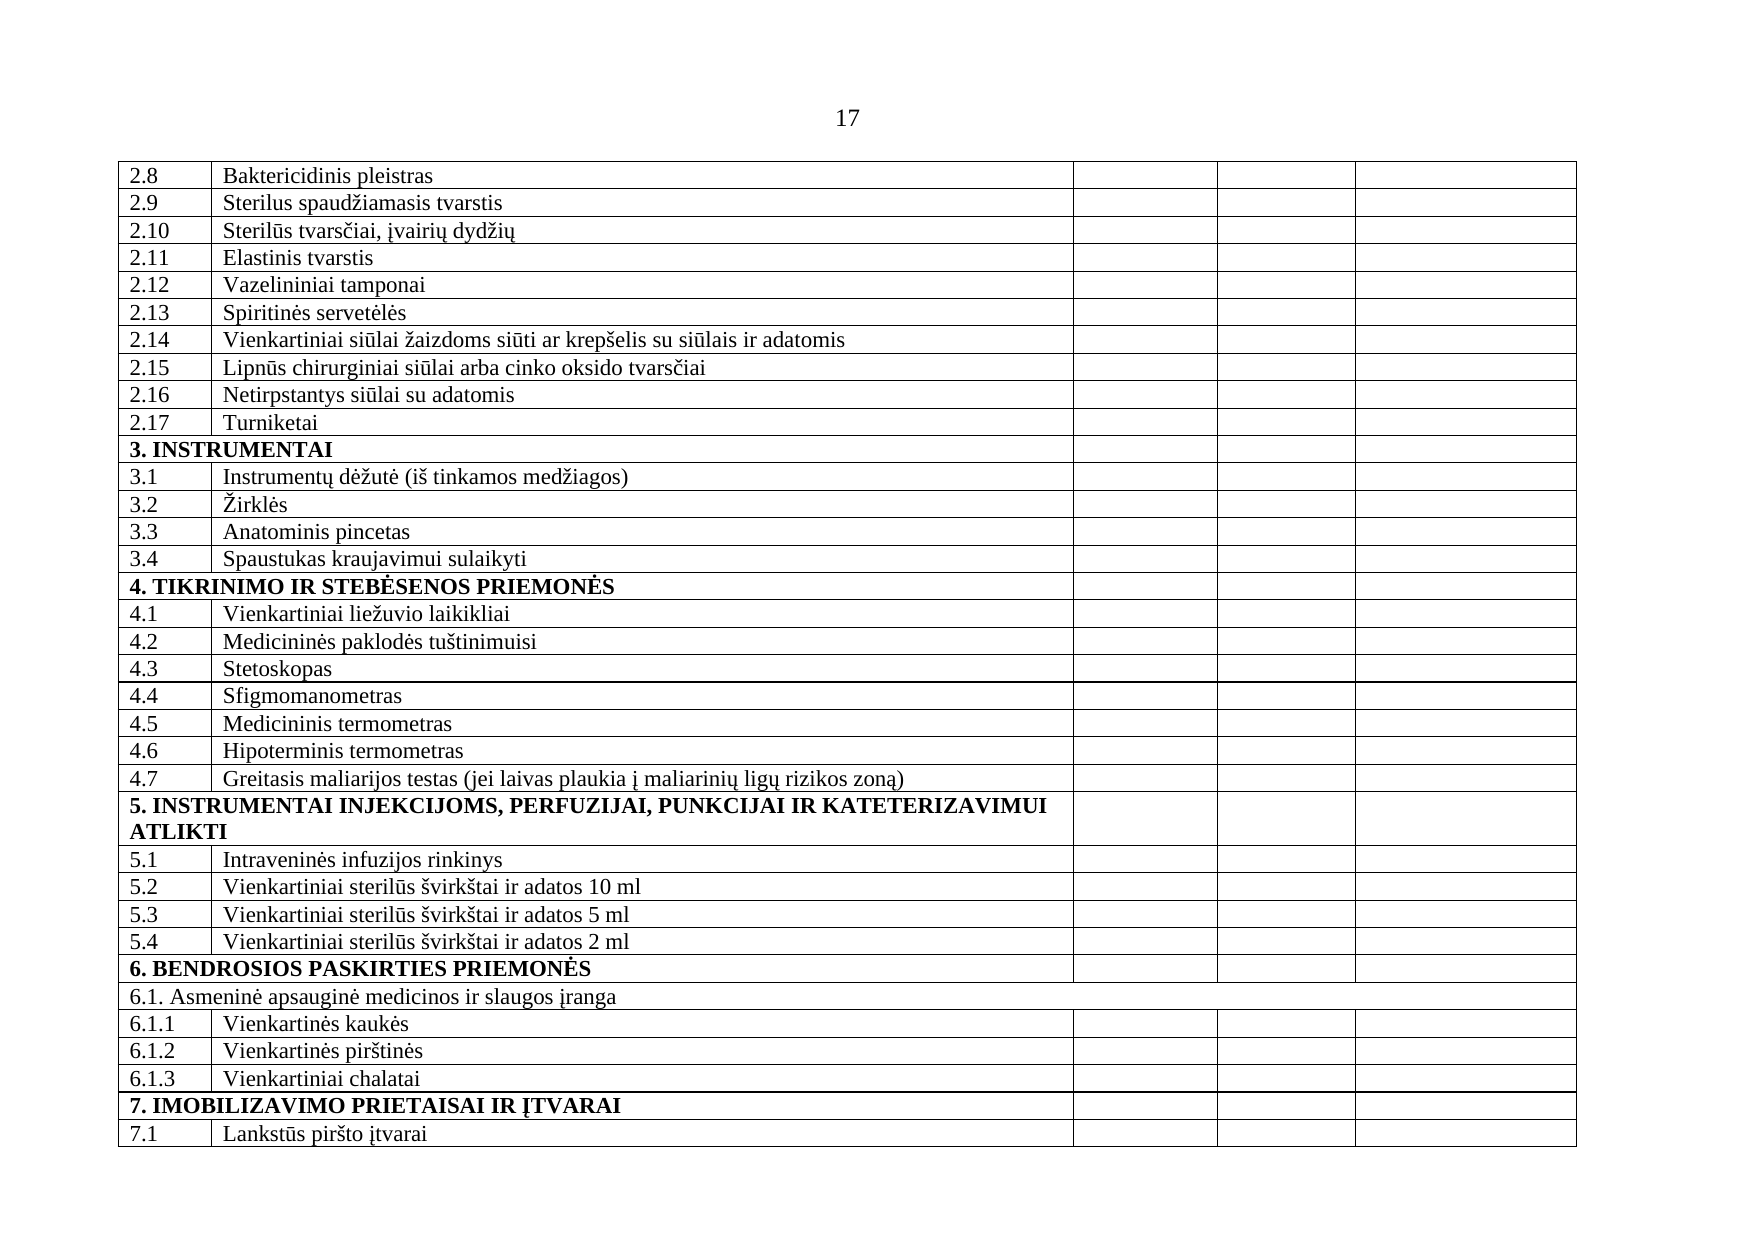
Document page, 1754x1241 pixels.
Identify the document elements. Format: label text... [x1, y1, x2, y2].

table_cell Stetoskopas [212, 655, 1073, 681]
table_cell [1218, 928, 1355, 954]
table_cell [1356, 491, 1576, 517]
table_cell 2.15 [119, 354, 211, 380]
table_cell Vienkartiniai liežuvio laikikliai [212, 600, 1073, 627]
table_cell 3.2 [119, 491, 211, 517]
table_cell 2.9 [119, 189, 211, 216]
table_cell [1356, 272, 1576, 298]
table_cell [1218, 846, 1355, 872]
table_cell 4.7 [119, 765, 211, 791]
table_cell Vienkartiniai sterilūs švirkštai ir adatos 5 ml [212, 901, 1073, 927]
table_cell [1074, 600, 1217, 627]
table_cell [1074, 381, 1217, 407]
table_cell [1074, 737, 1217, 764]
table_cell 4. TIKRINIMO IR STEBĖSENOS PRIEMONĖS [119, 573, 1073, 599]
table_cell Instrumentų dėžutė (iš tinkamos medžiagos) [212, 463, 1073, 490]
table_cell [1074, 1038, 1217, 1064]
table_cell [1074, 217, 1217, 243]
table_cell [1356, 600, 1576, 627]
table_cell [1218, 244, 1355, 271]
table_cell Vazelininiai tamponai [212, 272, 1073, 298]
table_cell 3.4 [119, 546, 211, 572]
table_cell [1356, 765, 1576, 791]
table_cell [1074, 792, 1217, 845]
table_cell [1356, 901, 1576, 927]
table_cell [1356, 381, 1576, 407]
table_cell Lankstūs piršto įtvarai [212, 1120, 1073, 1146]
table_cell [1218, 463, 1355, 490]
table_cell [1074, 409, 1217, 435]
table_cell Baktericidinis pleistras [212, 162, 1073, 188]
table_cell 2.14 [119, 326, 211, 353]
table_cell [1074, 326, 1217, 353]
table_cell [1356, 846, 1576, 872]
table_cell [1218, 491, 1355, 517]
table_cell Anatominis pincetas [212, 518, 1073, 544]
table_cell Vienkartinės pirštinės [212, 1038, 1073, 1064]
table_cell Vienkartiniai chalatai [212, 1065, 1073, 1091]
table_cell [1074, 244, 1217, 271]
table_cell [1218, 299, 1355, 325]
table_cell [1074, 765, 1217, 791]
table_cell [1218, 901, 1355, 927]
table_cell [1356, 162, 1576, 188]
table_cell [1356, 955, 1576, 982]
table_cell [1356, 217, 1576, 243]
table_cell Vienkartiniai siūlai žaizdoms siūti ar krepšelis su siūlais ir adatomis [212, 326, 1073, 353]
table_cell [1218, 792, 1355, 845]
table_cell [1356, 628, 1576, 654]
table_cell [1218, 737, 1355, 764]
table_cell Vienkartinės kaukės [212, 1010, 1073, 1037]
table_cell 4.6 [119, 737, 211, 764]
table_cell [1356, 409, 1576, 435]
table_cell [1356, 326, 1576, 353]
table_cell [1218, 873, 1355, 899]
table_cell Žirklės [212, 491, 1073, 517]
table_cell [1074, 162, 1217, 188]
table_cell Sterilus spaudžiamasis tvarstis [212, 189, 1073, 216]
table_cell [1356, 1065, 1576, 1091]
table_cell 6.1. Asmeninė apsauginė medicinos ir slaugos įranga [119, 983, 1576, 1009]
table_cell [1218, 1038, 1355, 1064]
table_cell 2.10 [119, 217, 211, 243]
table_cell 2.17 [119, 409, 211, 435]
table_cell 7.1 [119, 1120, 211, 1146]
table_cell [1074, 546, 1217, 572]
table_cell [1218, 765, 1355, 791]
table_cell Vienkartiniai sterilūs švirkštai ir adatos 2 ml [212, 928, 1073, 954]
table_cell 5.1 [119, 846, 211, 872]
table_cell 4.4 [119, 683, 211, 709]
table_cell [1356, 683, 1576, 709]
table_cell Sfigmomanometras [212, 683, 1073, 709]
table_cell Sterilūs tvarsčiai, įvairių dydžių [212, 217, 1073, 243]
table_cell Elastinis tvarstis [212, 244, 1073, 271]
table_cell [1356, 189, 1576, 216]
table_cell [1218, 162, 1355, 188]
table_cell [1218, 1010, 1355, 1037]
table_cell [1356, 737, 1576, 764]
table_cell [1074, 354, 1217, 380]
table_cell [1356, 299, 1576, 325]
table_cell Hipoterminis termometras [212, 737, 1073, 764]
table_cell [1218, 409, 1355, 435]
table_cell [1074, 272, 1217, 298]
table_cell [1074, 573, 1217, 599]
table_cell [1218, 710, 1355, 736]
table_cell [1074, 873, 1217, 899]
table_cell [1218, 436, 1355, 462]
table_cell [1218, 381, 1355, 407]
table_cell [1356, 928, 1576, 954]
table_cell 4.1 [119, 600, 211, 627]
table_cell [1218, 1120, 1355, 1146]
table_cell [1074, 710, 1217, 736]
table_cell 5. INSTRUMENTAI INJEKCIJOMS, PERFUZIJAI, PUNKCIJAI IR KATETERIZAVIMUI ATLIKTI [119, 792, 1073, 845]
table_cell [1074, 491, 1217, 517]
table_cell [1074, 518, 1217, 544]
table_cell [1074, 846, 1217, 872]
table_cell [1356, 354, 1576, 380]
table_cell [1356, 710, 1576, 736]
table_cell [1074, 901, 1217, 927]
table_cell Spaustukas kraujavimui sulaikyti [212, 546, 1073, 572]
table_cell 5.3 [119, 901, 211, 927]
table_cell 3.3 [119, 518, 211, 544]
table_cell 2.8 [119, 162, 211, 188]
table_cell 4.3 [119, 655, 211, 681]
table_cell [1074, 628, 1217, 654]
table_cell [1218, 655, 1355, 681]
table_cell [1356, 518, 1576, 544]
table_cell [1356, 792, 1576, 845]
table_cell 2.13 [119, 299, 211, 325]
table_cell [1356, 244, 1576, 271]
table_cell Vienkartiniai sterilūs švirkštai ir adatos 10 ml [212, 873, 1073, 899]
table_cell [1074, 436, 1217, 462]
table_cell 3.1 [119, 463, 211, 490]
table_cell [1356, 1010, 1576, 1037]
table_cell [1356, 463, 1576, 490]
table_cell 4.2 [119, 628, 211, 654]
table_cell [1218, 518, 1355, 544]
table_cell [1356, 436, 1576, 462]
table_cell [1218, 272, 1355, 298]
table_cell [1074, 1120, 1217, 1146]
table_cell [1218, 546, 1355, 572]
table_cell [1218, 354, 1355, 380]
table_cell [1356, 1093, 1576, 1119]
table_cell 6. BENDROSIOS PASKIRTIES PRIEMONĖS [119, 955, 1073, 982]
table_cell 5.4 [119, 928, 211, 954]
table_cell 3. INSTRUMENTAI [119, 436, 1073, 462]
table_cell [1356, 1038, 1576, 1064]
table_cell 2.11 [119, 244, 211, 271]
table_cell Netirpstantys siūlai su adatomis [212, 381, 1073, 407]
table_cell [1356, 655, 1576, 681]
table_cell [1218, 955, 1355, 982]
table_cell [1074, 683, 1217, 709]
table_cell [1074, 299, 1217, 325]
table_cell 7. IMOBILIZAVIMO PRIETAISAI IR ĮTVARAI [119, 1093, 1073, 1119]
table_cell 2.16 [119, 381, 211, 407]
table_cell [1074, 655, 1217, 681]
table_cell Intraveninės infuzijos rinkinys [212, 846, 1073, 872]
table_cell [1074, 955, 1217, 982]
table_cell 4.5 [119, 710, 211, 736]
table_cell Medicininės paklodės tuštinimuisi [212, 628, 1073, 654]
table_cell [1356, 546, 1576, 572]
table_cell [1074, 1065, 1217, 1091]
table_cell [1074, 189, 1217, 216]
table_cell Spiritinės servetėlės [212, 299, 1073, 325]
table_cell [1218, 628, 1355, 654]
table_cell [1074, 928, 1217, 954]
table_cell [1218, 600, 1355, 627]
table_cell [1074, 1010, 1217, 1037]
table_cell 6.1.3 [119, 1065, 211, 1091]
table_cell [1218, 1065, 1355, 1091]
table_cell 6.1.1 [119, 1010, 211, 1037]
table_cell [1218, 683, 1355, 709]
table_cell [1218, 189, 1355, 216]
table_cell [1356, 573, 1576, 599]
table_cell [1356, 1120, 1576, 1146]
table_cell 2.12 [119, 272, 211, 298]
table_cell 5.2 [119, 873, 211, 899]
table_cell Medicininis termometras [212, 710, 1073, 736]
table_cell [1218, 217, 1355, 243]
table_cell [1218, 573, 1355, 599]
table_cell Turniketai [212, 409, 1073, 435]
table_cell [1218, 326, 1355, 353]
table_cell Greitasis maliarijos testas (jei laivas plaukia į maliarinių ligų rizikos zoną) [212, 765, 1073, 791]
table_cell Lipnūs chirurginiai siūlai arba cinko oksido tvarsčiai [212, 354, 1073, 380]
table_cell [1218, 1093, 1355, 1119]
table_cell 6.1.2 [119, 1038, 211, 1064]
table_cell [1356, 873, 1576, 899]
table_cell [1074, 463, 1217, 490]
table_cell [1074, 1093, 1217, 1119]
